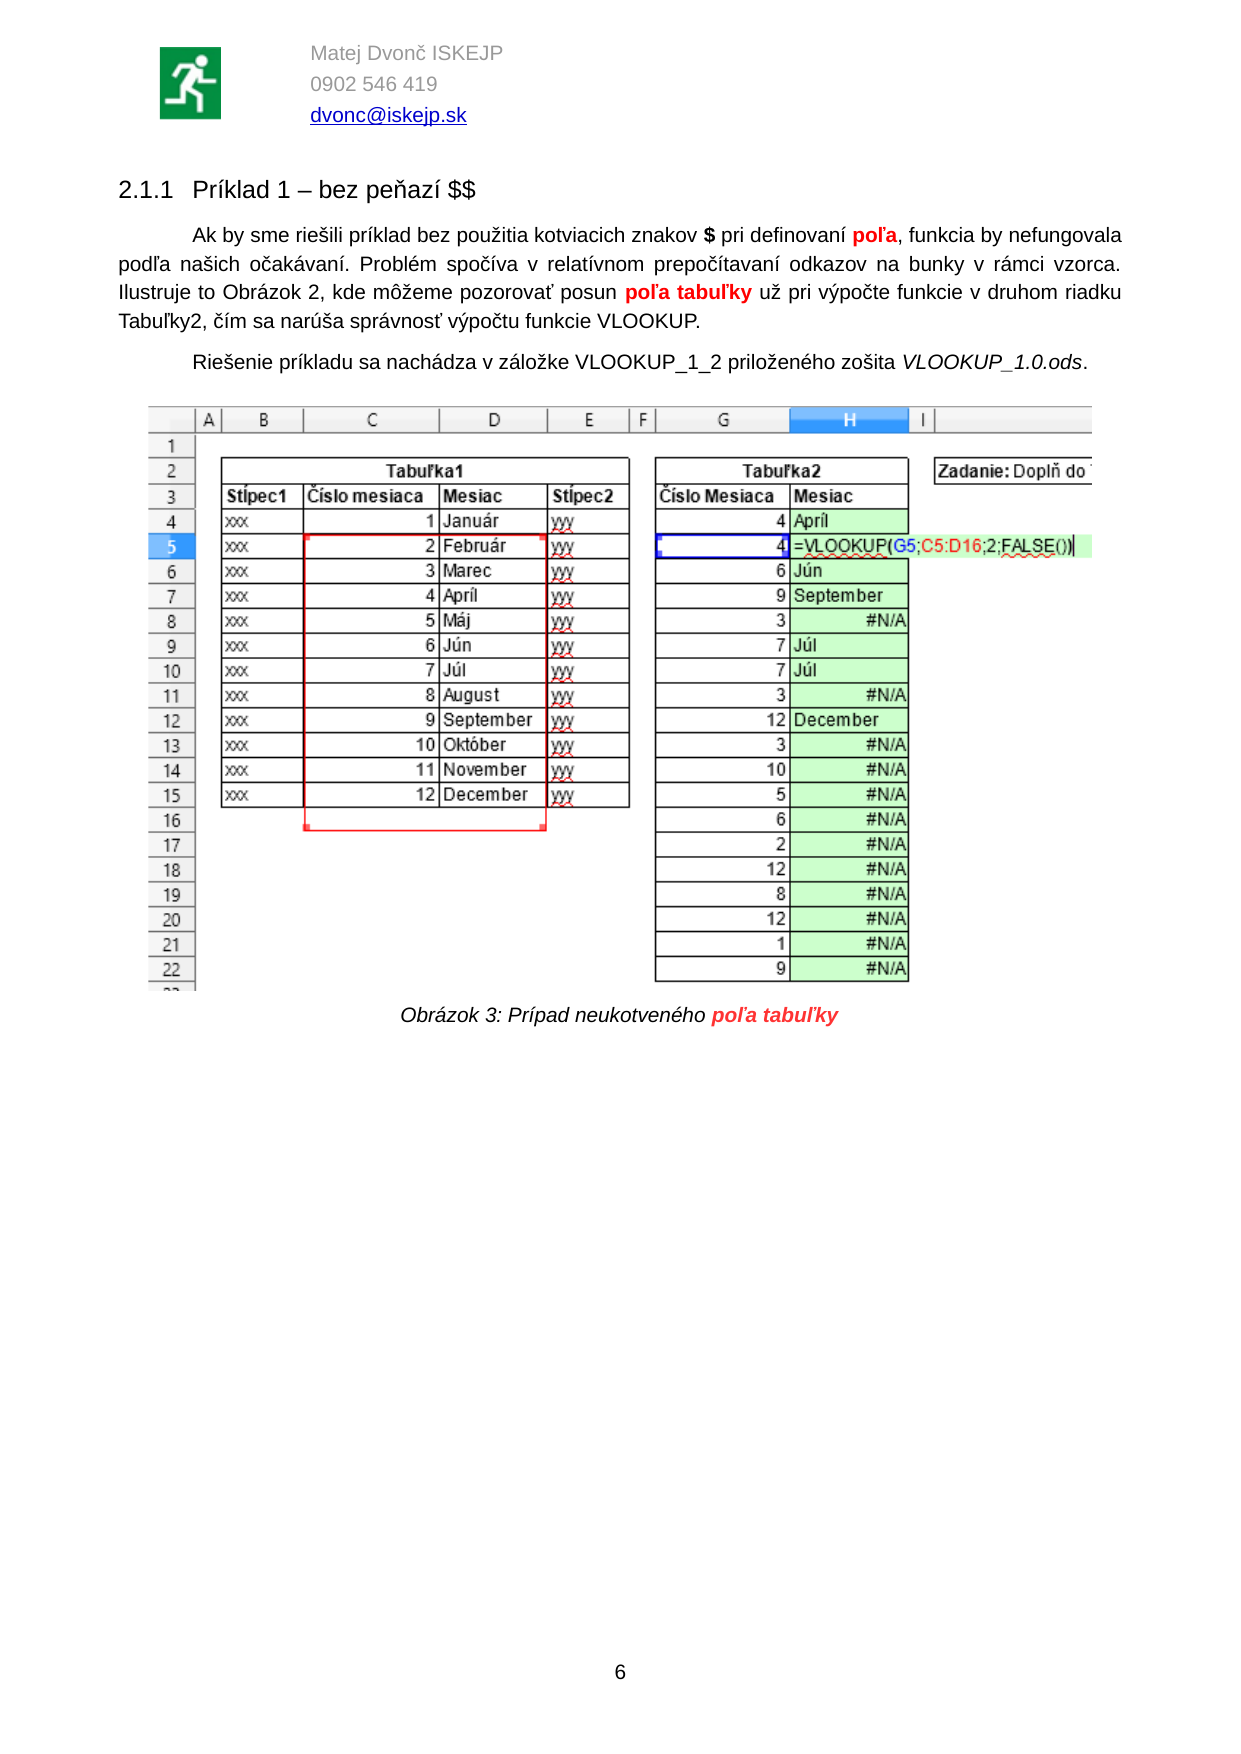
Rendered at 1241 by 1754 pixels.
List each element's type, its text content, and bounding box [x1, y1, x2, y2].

subtitle 2.1.1 Príklad 1 – bez peňazí $$ [118, 176, 1122, 204]
picture [148, 406, 1092, 991]
text Ak by sme riešili príklad bez použitia kotviacich znakov $ pri definovaní poľa, funkcia by nefungovala podľa našich očakávaní. Problém spočíva v relatívnom prepočítavaní odkazov na bunky v rámci vzorca. Ilustruje to Obrázok 2, kde môžeme pozorovať posun poľa tabuľky už pri výpočte funkcie v druhom riadku Tabuľky2, čím sa narúša správnosť výpočtu funkcie VLOOKUP. [118, 223, 1122, 333]
text [148, 381, 1092, 393]
text [148, 393, 1092, 406]
text Obrázok 3: Prípad neukotveného poľa tabuľky [148, 991, 1092, 1026]
text Riešenie príkladu sa nachádza v záložke VLOOKUP_1_2 priloženého zošita VLOOKUP_1.0.ods. [118, 349, 1122, 373]
picture [159, 47, 221, 121]
